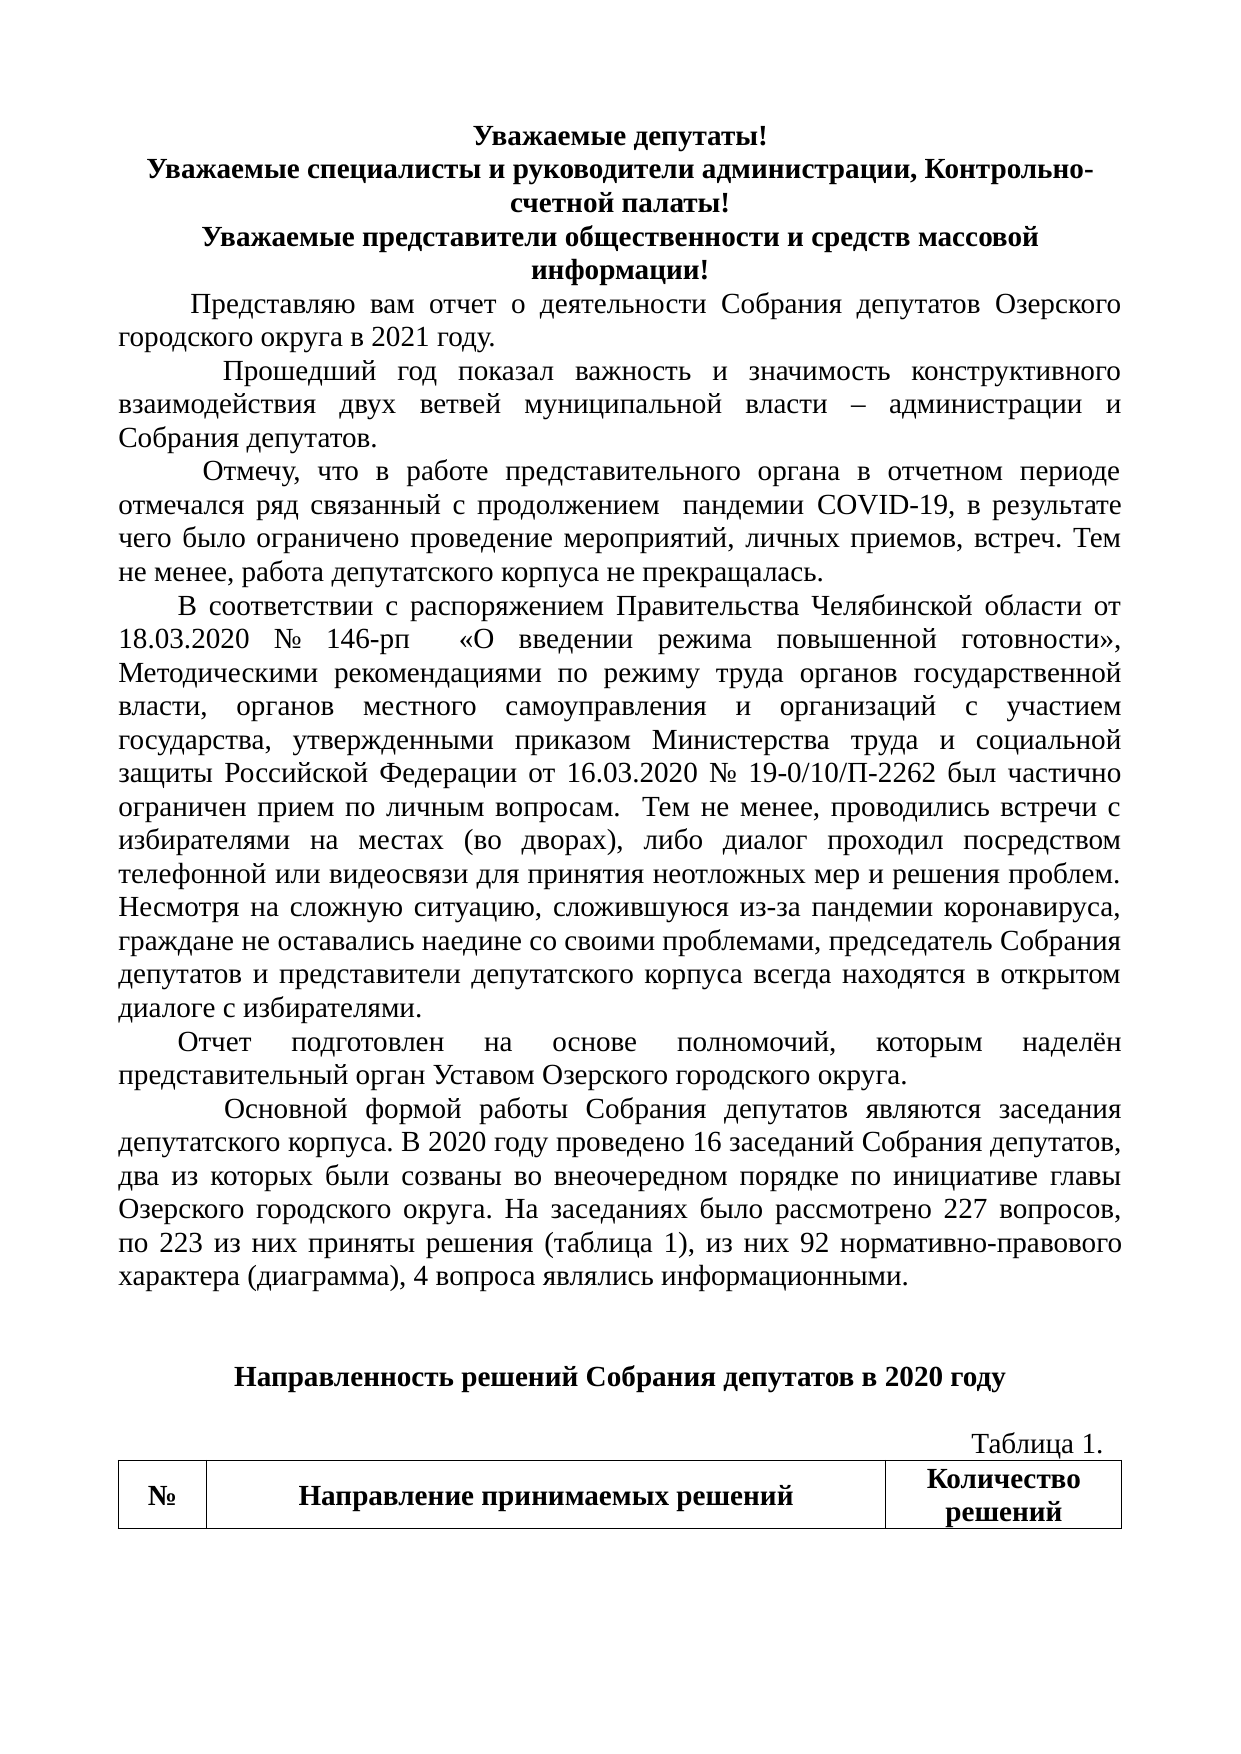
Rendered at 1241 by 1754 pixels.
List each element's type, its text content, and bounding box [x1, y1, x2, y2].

text Уважаемые депутаты! [118, 118, 1122, 152]
text Отмечу, что в работе представительного органа в отчетном периоде отмечался ряд связанный с продолжением пандемии COVID-19, в результате чего было ограничено проведение мероприятий, личных приемов, встреч. Тем не менее, работа депутатского корпуса не прекращалась. [118, 453, 1122, 588]
table_header Направление принимаемых решений [207, 1461, 885, 1528]
text Представляю вам отчет о деятельности Собрания депутатов Озерского городского округа в 2021 году. [118, 286, 1122, 353]
table_header Количество решений [886, 1461, 1121, 1528]
text Уважаемые представители общественности и средств массовой информации! [118, 219, 1122, 286]
text Прошедший год показал важность и значимость конструктивного взаимодействия двух ветвей муниципальной власти – администрации и Собрания депутатов. [118, 353, 1122, 453]
text Отчет подготовлен на основе полномочий, которым наделён представительный орган Уставом Озерского городского округа. [118, 1024, 1122, 1091]
text В соответствии с распоряжением Правительства Челябинской области от 18.03.2020 № 146-рп «О введении режима повышенной готовности», Методическими рекомендациями по режиму труда органов государственной власти, органов местного самоуправления и организаций с участием государства, утвержденными приказом Министерства труда и социальной защиты Российской Федерации от 16.03.2020 № 19-0/10/П-2262 был частично ограничен прием по личным вопросам. Тем не менее, проводились встречи с избирателями на местах (во дворах), либо диалог проходил посредством телефонной или видеосвязи для принятия неотложных мер и решения проблем. Несмотря на сложную ситуацию, сложившуюся из-за пандемии коронавируса, граждане не оставались наедине со своими проблемами, председатель Собрания депутатов и представители депутатского корпуса всегда находятся в открытом диалоге с избирателями. [118, 588, 1122, 1024]
text Направленность решений Собрания депутатов в 2020 году [118, 1359, 1122, 1393]
text Основной формой работы Собрания депутатов являются заседания депутатского корпуса. В 2020 году проведено 16 заседаний Собрания депутатов, два из которых были созваны во внеочередном порядке по инициативе главы Озерского городского округа. На заседаниях было рассмотрено 227 вопросов, по 223 из них приняты решения (таблица 1), из них 92 нормативно-правового характера (диаграмма), 4 вопроса являлись информационными. [118, 1091, 1122, 1292]
text Таблица 1. [118, 1426, 1122, 1460]
text Уважаемые специалисты и руководители администрации, Контрольно-счетной палаты! [118, 152, 1122, 219]
table_header № [119, 1461, 206, 1528]
